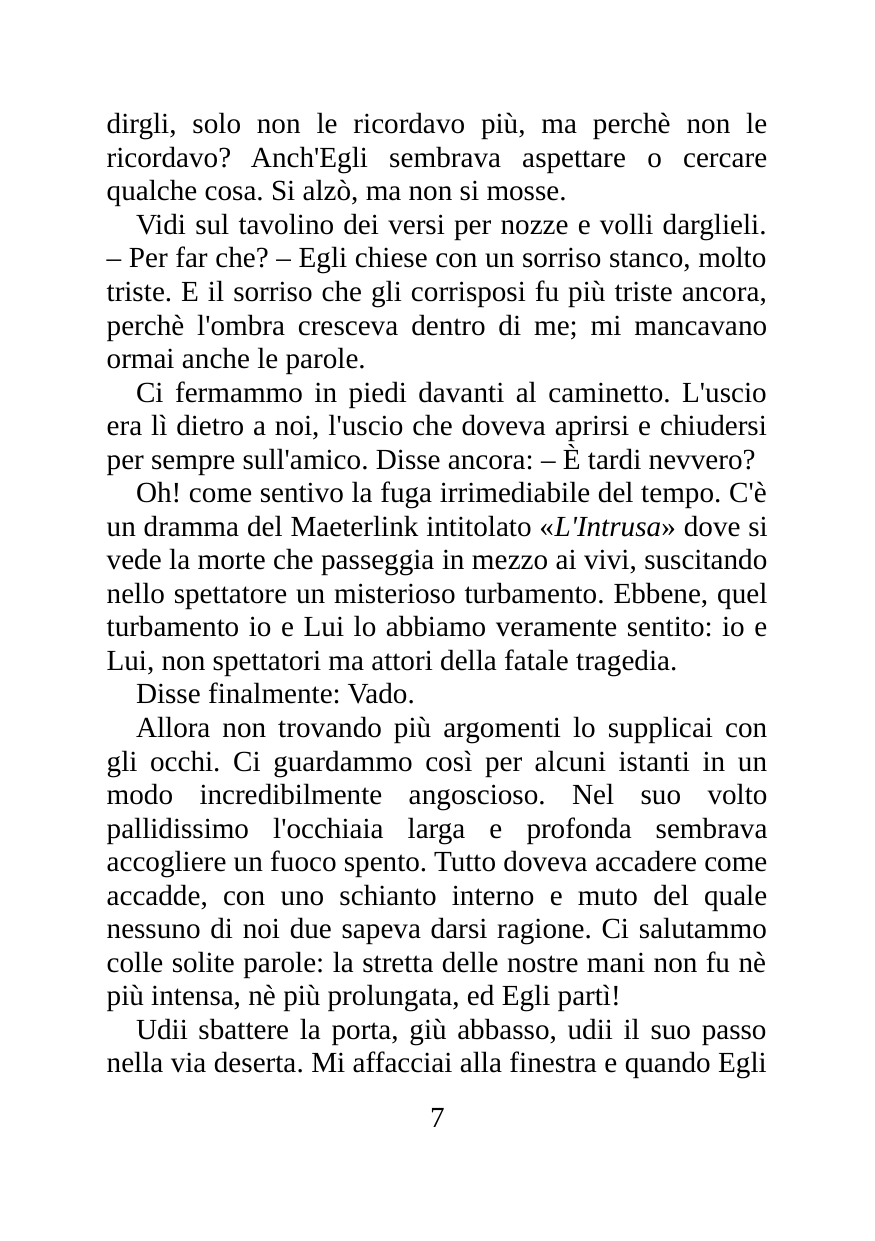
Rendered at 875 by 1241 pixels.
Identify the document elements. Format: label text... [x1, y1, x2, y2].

text Allora non trovando più argomenti lo supplicai con gli occhi. Ci guardammo così per alcuni istanti in un modo incredibilmente angoscioso. Nel suo volto pallidissimo l'occhiaia larga e profonda sembrava accogliere un fuoco spento. Tutto doveva accadere come accadde, con uno schianto interno e muto del quale nessuno di noi due sapeva darsi ragione. Ci salutammo colle solite parole: la stretta delle nostre mani non fu nè più intensa, nè più prolungata, ed Egli partì! [106, 710, 768, 1012]
text Ci fermammo in piedi davanti al caminetto. L'uscio era lì dietro a noi, l'uscio che doveva aprirsi e chiudersi per sempre sull'amico. Disse ancora: ‒ È tardi nevvero? [106, 375, 768, 475]
text dirgli, solo non le ricordavo più, ma perchè non le ricordavo? Anch'Egli sembrava aspettare o cercare qualche cosa. Si alzò, ma non si mosse. [106, 106, 768, 207]
text Udii sbattere la porta, giù abbasso, udii il suo passo nella via deserta. Mi affacciai alla finestra e quando Egli [106, 1012, 768, 1079]
text Vidi sul tavolino dei versi per nozze e volli darglieli. ‒ Per far che? ‒ Egli chiese con un sorriso stanco, molto triste. E il sorriso che gli corrisposi fu più triste ancora, perchè l'ombra cresceva dentro di me; mi mancavano ormai anche le parole. [106, 207, 768, 375]
text Disse finalmente: Vado. [106, 677, 768, 710]
text Oh! come sentivo la fuga irrimediabile del tempo. C'è un dramma del Maeterlink intitolato «L'Intrusa» dove si vede la morte che passeggia in mezzo ai vivi, suscitando nello spettatore un misterioso turbamento. Ebbene, quel turbamento io e Lui lo abbiamo veramente sentito: io e Lui, non spettatori ma attori della fatale tragedia. [106, 475, 768, 677]
